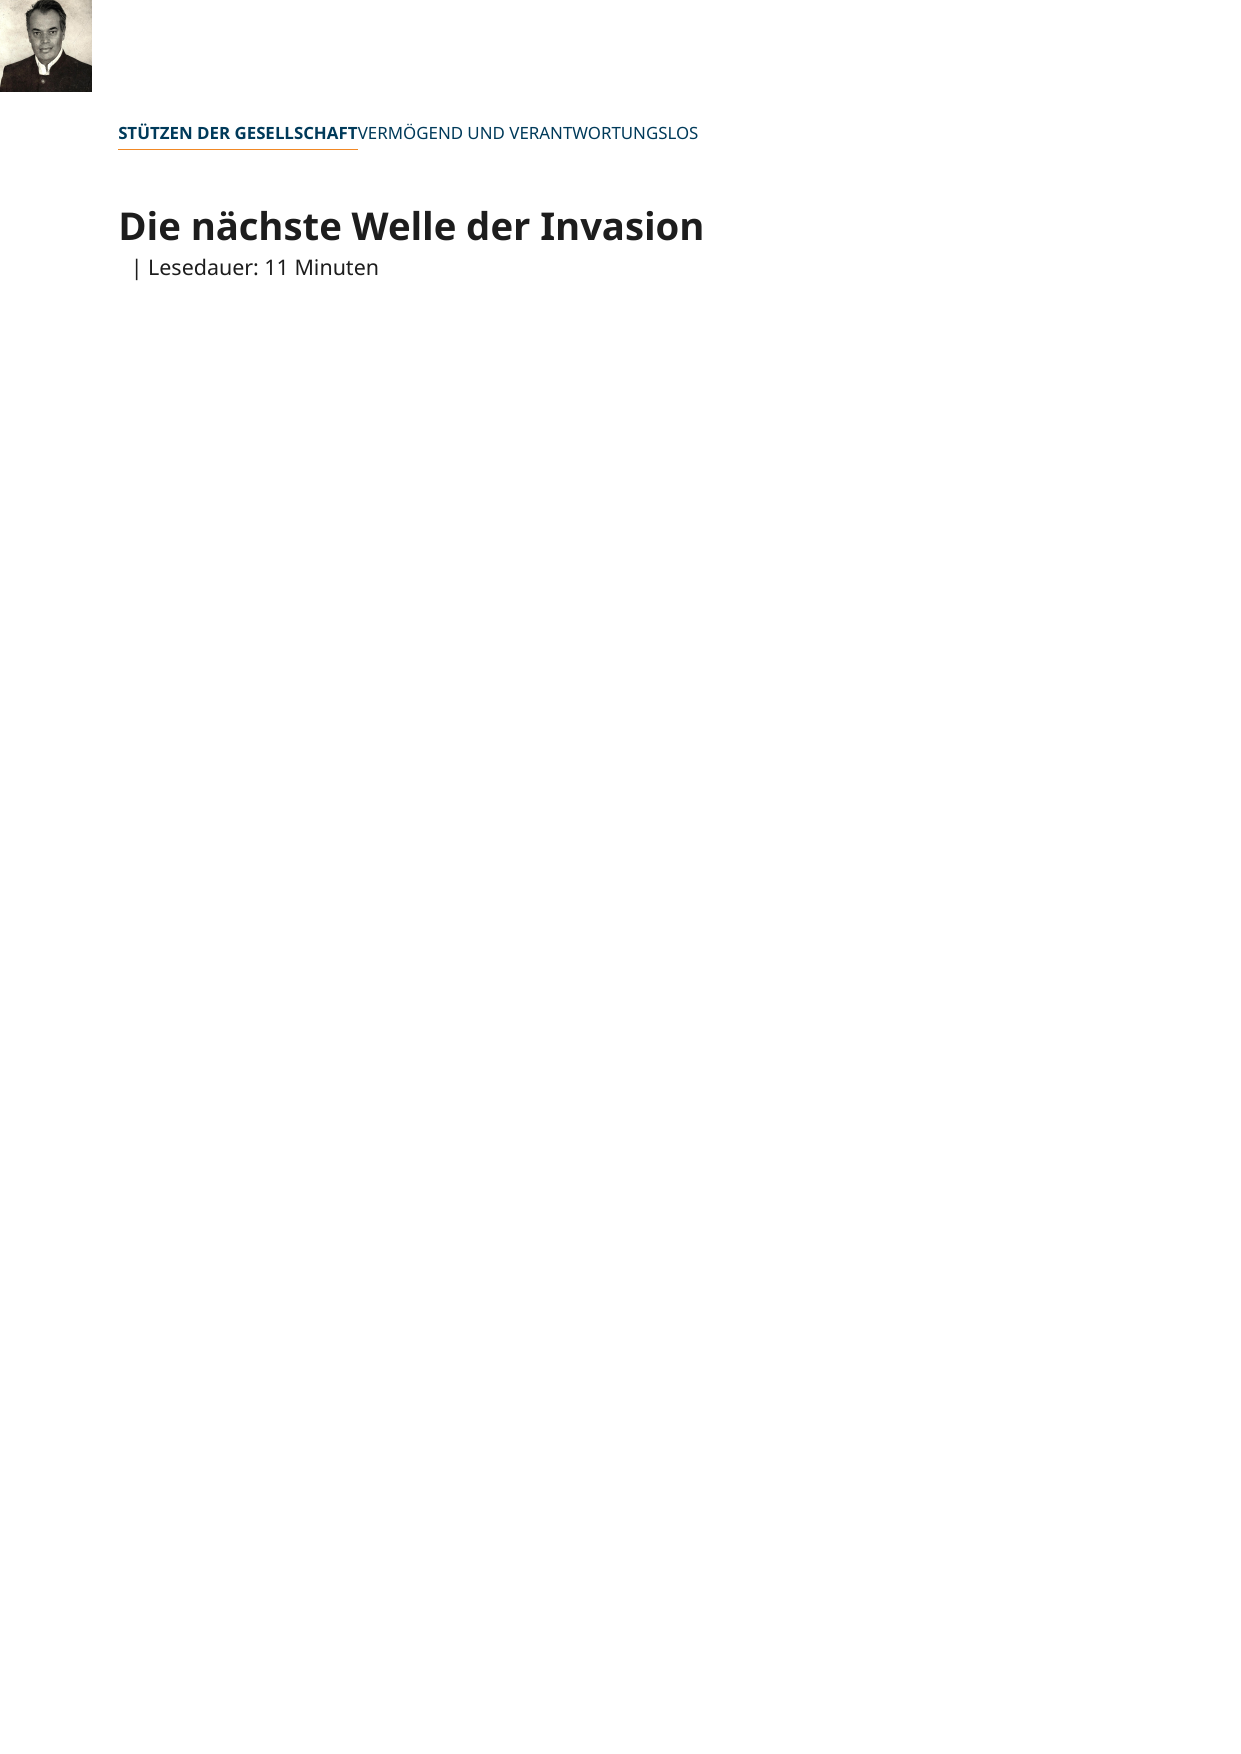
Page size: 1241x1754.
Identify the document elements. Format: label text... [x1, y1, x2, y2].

subtitle Die nächste Welle der Invasion [118, 199, 1122, 251]
picture [0, 0, 92, 92]
text STÜTZEN DER GESELLSCHAFTVERMÖGEND UND VERANTWORTUNGSLOS [118, 118, 1099, 149]
text | Lesedauer: 11 Minuten [124, 251, 1122, 282]
